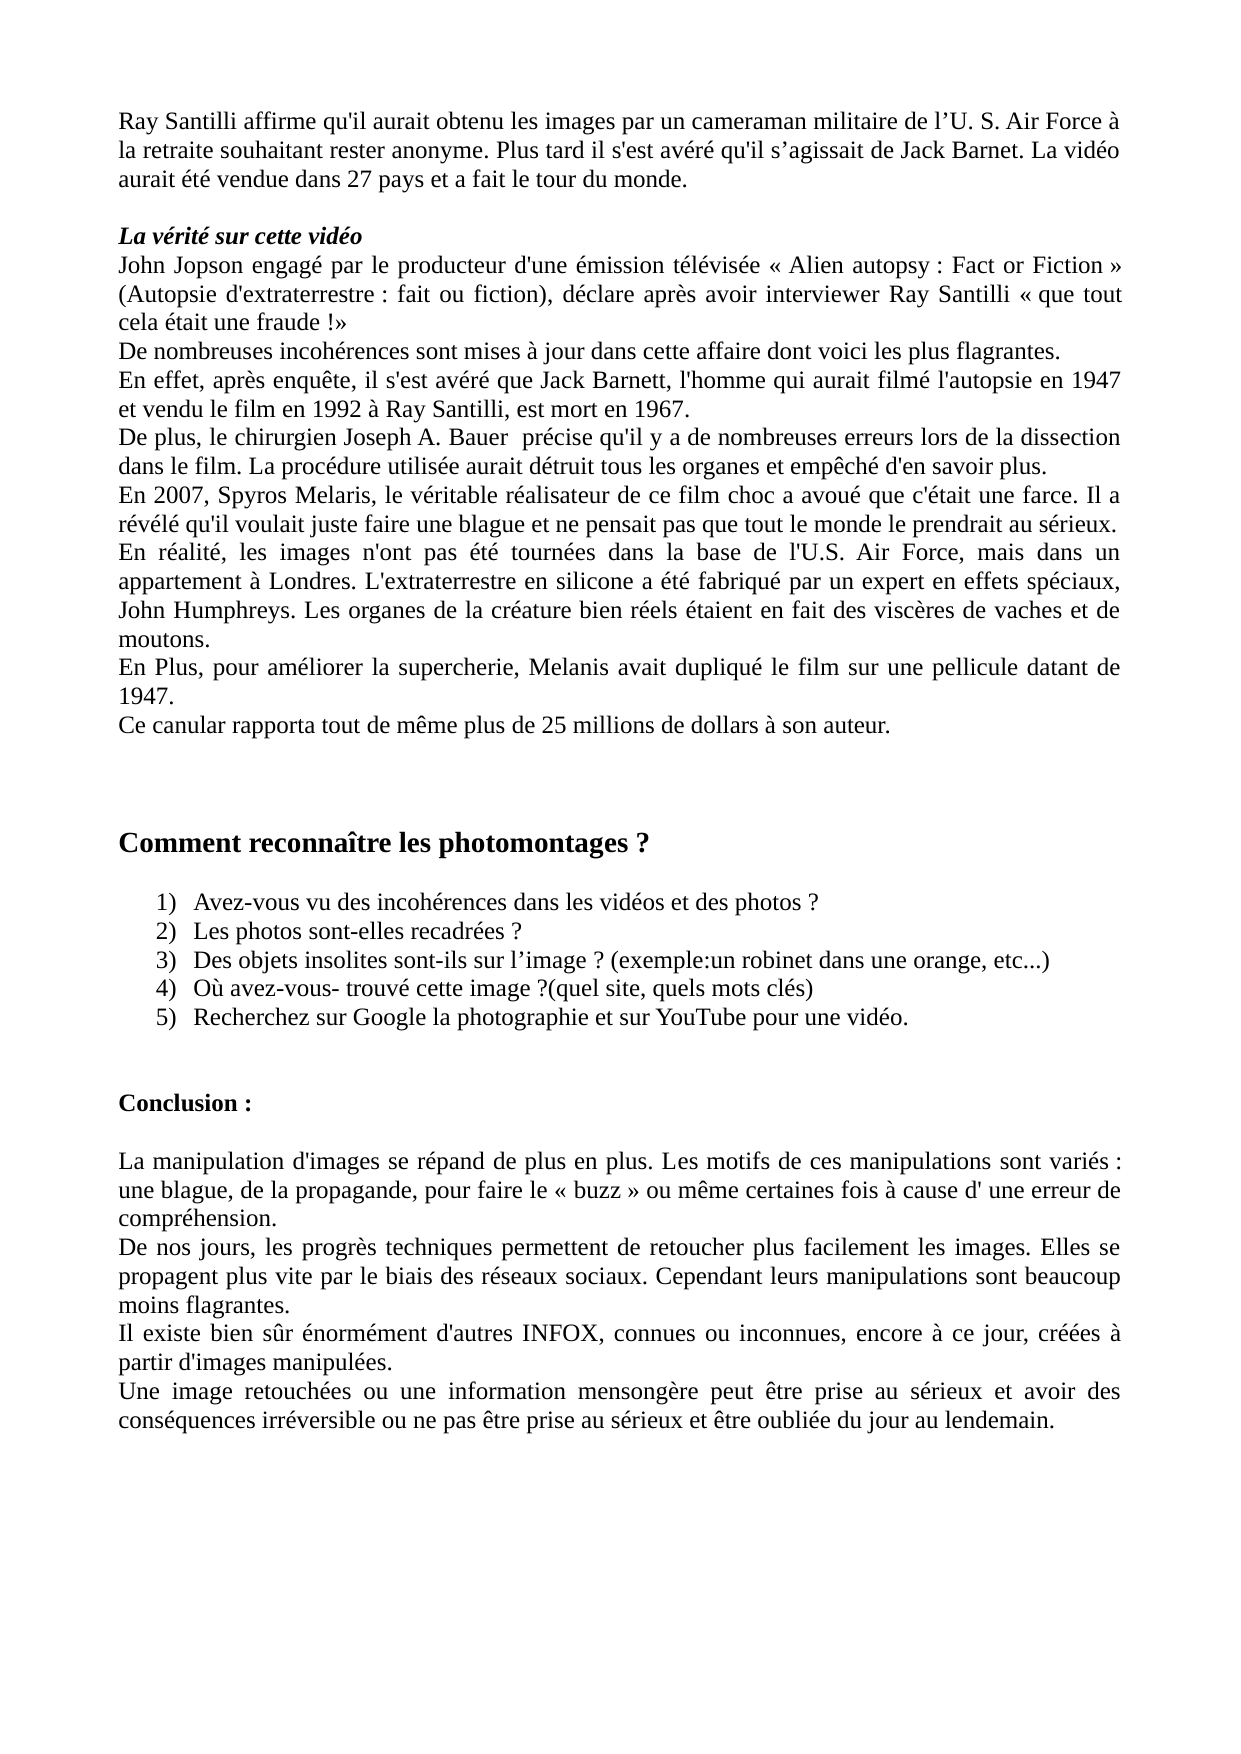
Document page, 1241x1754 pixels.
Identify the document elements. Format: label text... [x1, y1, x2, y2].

text Conclusion : [118, 1088, 1122, 1117]
text En effet, après enquête, il s'est avéré que Jack Barnett, l'homme qui aurait filmé l'autopsie en 1947 et vendu le film en 1992 à Ray Santilli, est mort en 1967. [118, 365, 1122, 422]
text En Plus, pour améliorer la supercherie, Melanis avait dupliqué le film sur une pellicule datant de 1947. [118, 652, 1122, 710]
text Comment reconnaître les photomontages ? [118, 825, 1122, 858]
text Il existe bien sûr énormément d'autres INFOX, connues ou inconnues, encore à ce jour, créées à partir d'images manipulées. [118, 1318, 1122, 1376]
list Les photos sont-elles recadrées ? [156, 916, 1122, 945]
list Où avez-vous- trouvé cette image ?(quel site, quels mots clés) [156, 973, 1122, 1002]
text La manipulation d'images se répand de plus en plus. Les motifs de ces manipulations sont variés : une blague, de la propagande, pour faire le « buzz » ou même certaines fois à cause d' une erreur de compréhension. [118, 1146, 1122, 1232]
text La vérité sur cette vidéo [118, 221, 1122, 250]
text Ray Santilli affirme qu'il aurait obtenu les images par un cameraman militaire de l’U. S. Air Force à la retraite souhaitant rester anonyme. Plus tard il s'est avéré qu'il s’agissait de Jack Barnet. La vidéo aurait été vendue dans 27 pays et a fait le tour du monde. [118, 106, 1122, 192]
list Recherchez sur Google la photographie et sur YouTube pour une vidéo. [156, 1002, 1122, 1031]
list Avez-vous vu des incohérences dans les vidéos et des photos ? [156, 887, 1122, 916]
text John Jopson engagé par le producteur d'une émission télévisée « Alien autopsy : Fact or Fiction » (Autopsie d'extraterrestre : fait ou fiction), déclare après avoir interviewer Ray Santilli « que tout cela était une fraude !» [118, 250, 1122, 336]
text De nos jours, les progrès techniques permettent de retoucher plus facilement les images. Elles se propagent plus vite par le biais des réseaux sociaux. Cependant leurs manipulations sont beaucoup moins flagrantes. [118, 1232, 1122, 1318]
text En 2007, Spyros Melaris, le véritable réalisateur de ce film choc a avoué que c'était une farce. Il a révélé qu'il voulait juste faire une blague et ne pensait pas que tout le monde le prendrait au sérieux. [118, 480, 1122, 537]
text De plus, le chirurgien Joseph A. Bauer précise qu'il y a de nombreuses erreurs lors de la dissection dans le film. La procédure utilisée aurait détruit tous les organes et empêché d'en savoir plus. [118, 422, 1122, 480]
list Des objets insolites sont-ils sur l’image ? (exemple:un robinet dans une orange, etc...) [156, 945, 1122, 973]
text En réalité, les images n'ont pas été tournées dans la base de l'U.S. Air Force, mais dans un appartement à Londres. L'extraterrestre en silicone a été fabriqué par un expert en effets spéciaux, John Humphreys. Les organes de la créature bien réels étaient en fait des viscères de vaches et de moutons. [118, 537, 1122, 652]
text Ce canular rapporta tout de même plus de 25 millions de dollars à son auteur. [118, 710, 1122, 739]
text Une image retouchées ou une information mensongère peut être prise au sérieux et avoir des conséquences irréversible ou ne pas être prise au sérieux et être oubliée du jour au lendemain. [118, 1376, 1122, 1433]
text De nombreuses incohérences sont mises à jour dans cette affaire dont voici les plus flagrantes. [118, 336, 1122, 365]
